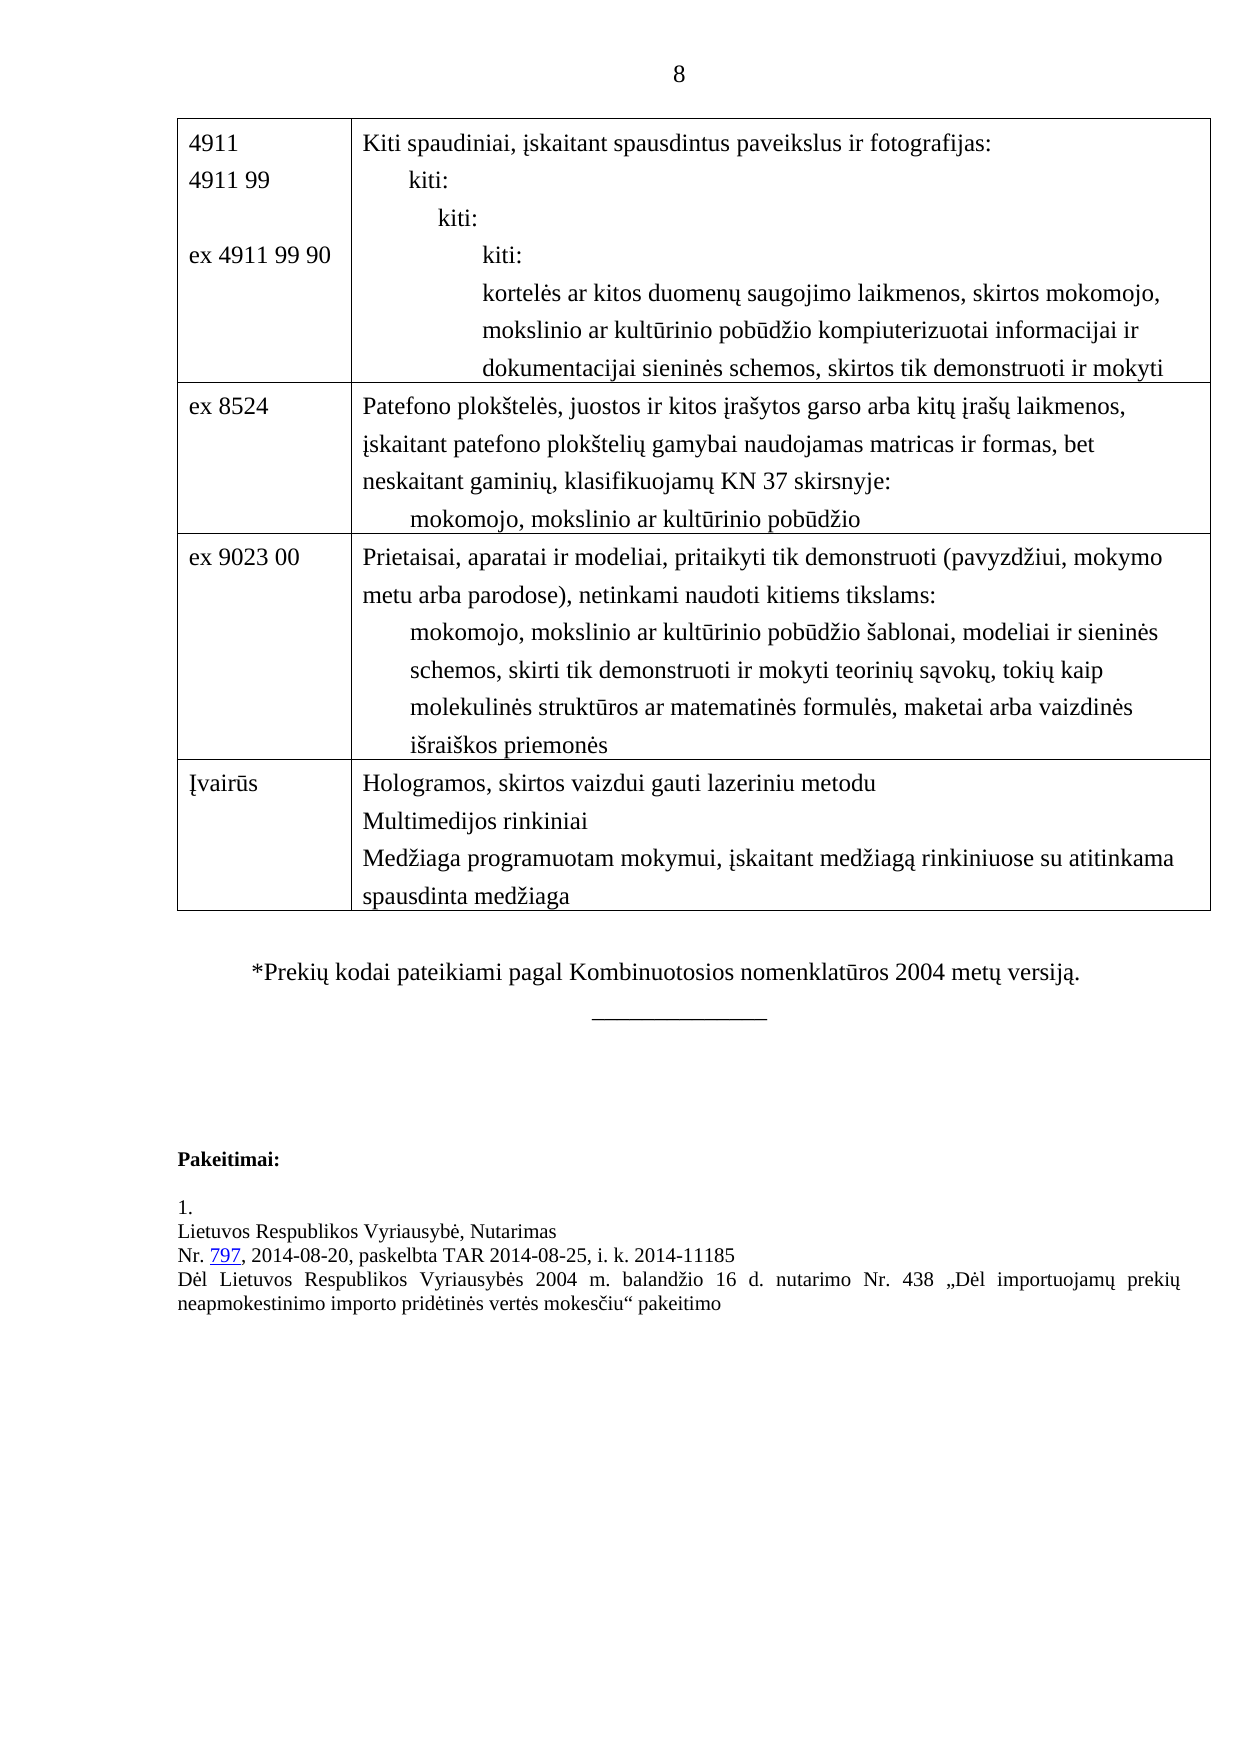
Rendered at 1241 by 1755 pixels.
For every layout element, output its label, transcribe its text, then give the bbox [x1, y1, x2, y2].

text Pakeitimai: [177, 1146, 1181, 1171]
table_cell ex 8524 [178, 383, 351, 533]
table_cell Įvairūs [178, 760, 351, 910]
text Nr. 797, 2014-08-20, paskelbta TAR 2014-08-25, i. k. 2014-11185 [177, 1243, 1181, 1267]
table_cell Hologramos, skirtos vaizdui gauti lazeriniu metodu Multimedijos rinkiniai Medžiaga programuotam mokymui, įskaitant medžiagą rinkiniuose su atitinkama spausdinta medžiaga [352, 760, 1210, 910]
table_cell Kiti spaudiniai, įskaitant spausdintus paveikslus ir fotografijas: kiti: kiti: kiti: kortelės ar kitos duomenų saugojimo laikmenos, skirtos mokomojo, mokslinio ar kultūrinio pobūdžio kompiuterizuotai informacijai ir dokumentacijai sieninės schemos, skirtos tik demonstruoti ir mokyti [352, 119, 1210, 382]
text 1. [177, 1194, 1181, 1219]
text ______________ [177, 986, 1181, 1023]
table_cell ex 9023 00 [178, 534, 351, 759]
text Dėl Lietuvos Respublikos Vyriausybės 2004 m. balandžio 16 d. nutarimo Nr. 438 „Dėl importuojamų prekių neapmokestinimo importo pridėtinės vertės mokesčiu“ pakeitimo [177, 1267, 1181, 1315]
text *Prekių kodai pateikiami pagal Kombinuotosios nomenklatūros 2004 metų versiją. [177, 948, 1181, 986]
table_cell 4911 4911 99 ex 4911 99 90 [178, 119, 351, 382]
table_cell Prietaisai, aparatai ir modeliai, pritaikyti tik demonstruoti (pavyzdžiui, mokymo metu arba parodose), netinkami naudoti kitiems tikslams: mokomojo, mokslinio ar kultūrinio pobūdžio šablonai, modeliai ir sieninės schemos, skirti tik demonstruoti ir mokyti teorinių sąvokų, tokių kaip molekulinės struktūros ar matematinės formulės, maketai arba vaizdinės išraiškos priemonės [352, 534, 1210, 759]
table_cell Patefono plokštelės, juostos ir kitos įrašytos garso arba kitų įrašų laikmenos, įskaitant patefono plokštelių gamybai naudojamas matricas ir formas, bet neskaitant gaminių, klasifikuojamų KN 37 skirsnyje: mokomojo, mokslinio ar kultūrinio pobūdžio [352, 383, 1210, 533]
text Lietuvos Respublikos Vyriausybė, Nutarimas [177, 1219, 1181, 1243]
